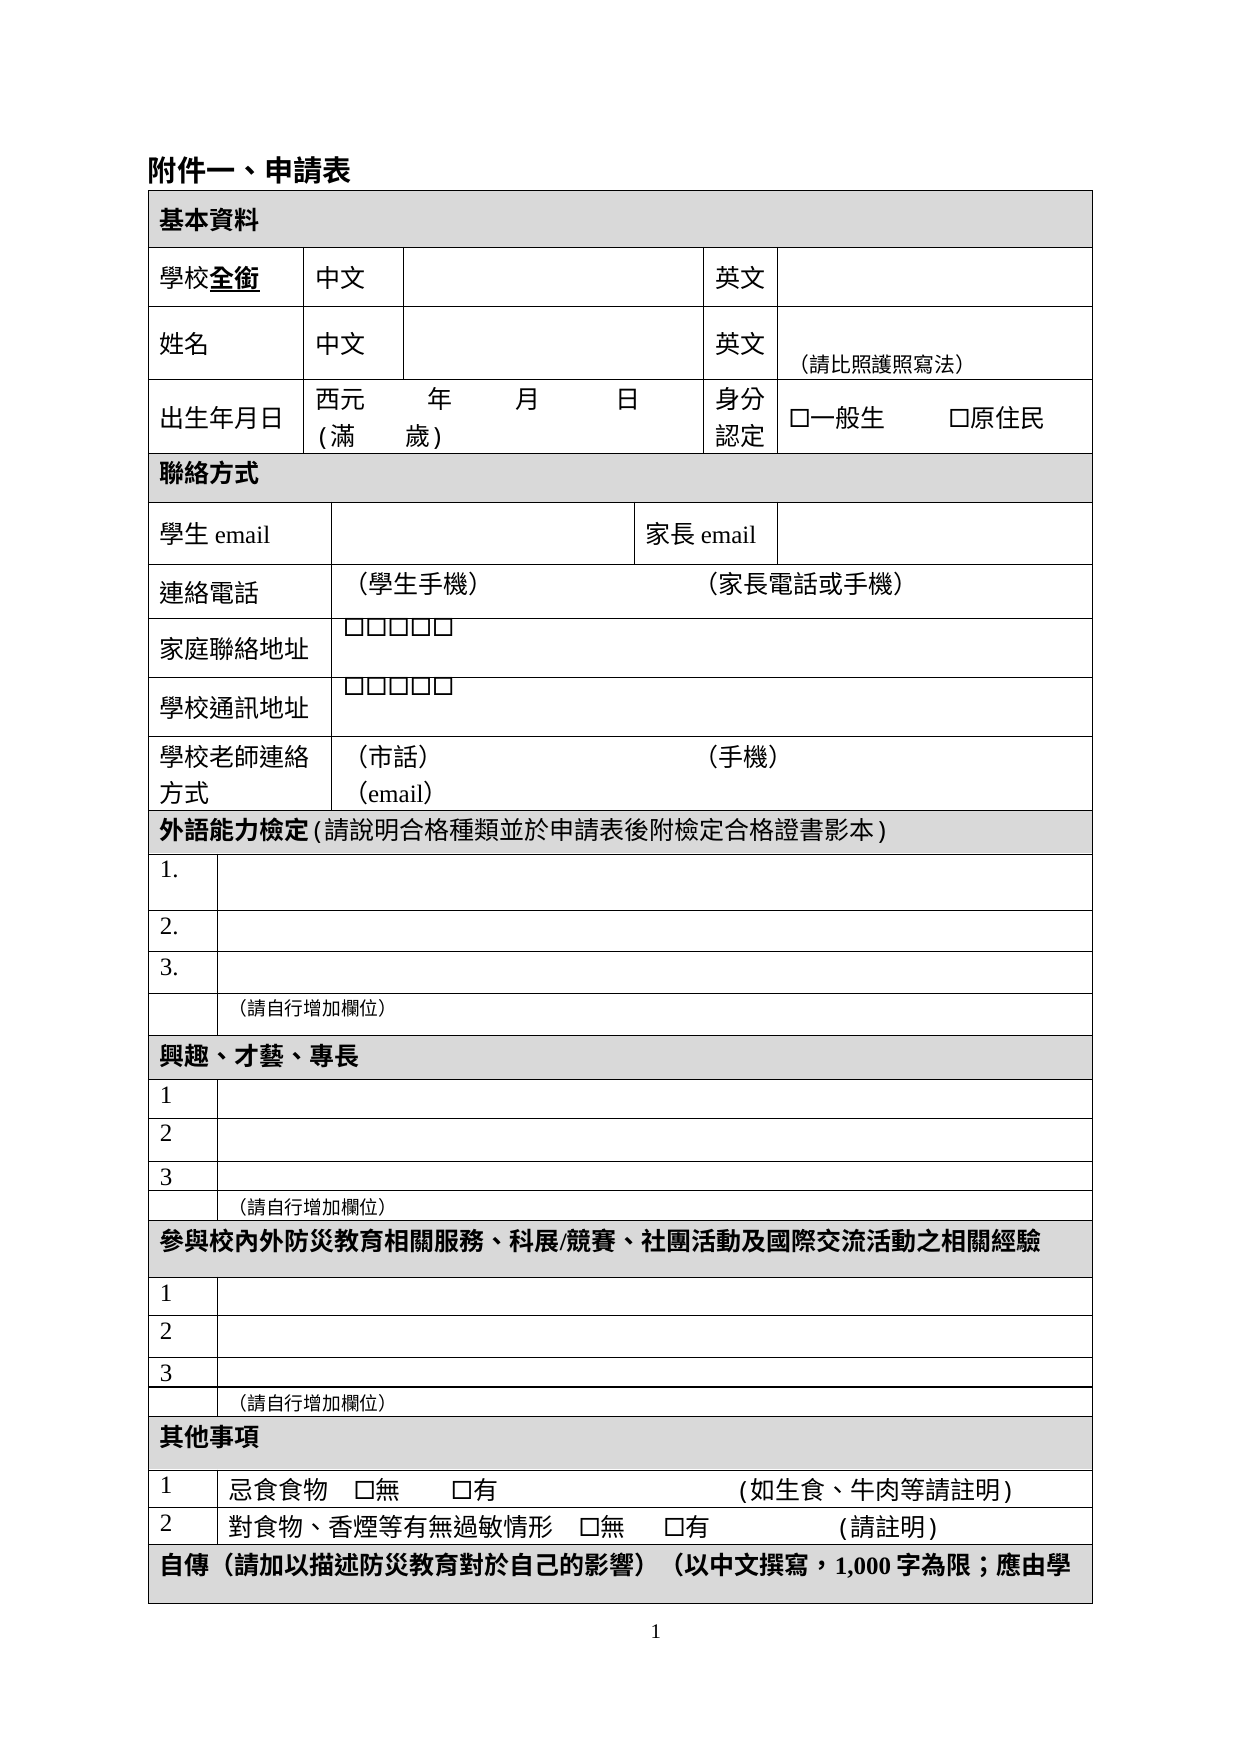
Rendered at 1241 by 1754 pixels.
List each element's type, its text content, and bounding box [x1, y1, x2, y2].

table_cell 對食物、香煙等有無過敏情形 無 有 (請註明) [218, 1508, 1092, 1544]
table_cell [778, 248, 1092, 306]
table_cell [218, 1119, 1092, 1161]
table_cell （市話） （手機） （email） [332, 737, 1092, 809]
table_cell [218, 855, 1092, 910]
table_cell 學生email [149, 503, 331, 563]
table_header 基本資料 [149, 191, 1092, 247]
table_cell 1. [149, 855, 217, 910]
table_cell 家長email [635, 503, 777, 563]
table_cell [218, 911, 1092, 951]
table_cell 2 [149, 1316, 217, 1357]
table_cell 出生年月日 [149, 380, 303, 452]
table_cell 1 [149, 1471, 217, 1507]
table_cell  [332, 678, 1092, 736]
table_cell 2 [149, 1508, 217, 1544]
table_cell [218, 1358, 1092, 1386]
table_cell [149, 994, 217, 1035]
table_cell （請自行增加欄位） [218, 994, 1092, 1035]
table_cell [218, 952, 1092, 993]
table_cell 家庭聯絡地址 [149, 619, 331, 677]
table_cell （請比照護照寫法） [778, 307, 1092, 379]
table_cell [332, 503, 634, 563]
table_cell 3 [149, 1162, 217, 1190]
table_cell 參與校內外防災教育相關服務、科展/競賽、社團活動及國際交流活動之相關經驗 [149, 1221, 1092, 1277]
table_cell 2. [149, 911, 217, 951]
table_cell 英文 [704, 307, 777, 379]
table_cell 學校全銜 [149, 248, 303, 306]
table_cell 西元 年 月 日 (滿 歲) [304, 380, 703, 452]
text 附件一、申請表 [148, 148, 1092, 190]
table_cell [218, 1080, 1092, 1117]
table_cell 忌食食物 無 有 (如生食、牛肉等請註明) [218, 1471, 1092, 1507]
table_cell  [332, 619, 1092, 677]
table_cell [149, 1191, 217, 1220]
table_cell 3 [149, 1358, 217, 1386]
table_cell 外語能力檢定(請說明合格種類並於申請表後附檢定合格證書影本) [149, 811, 1092, 853]
table_cell 學校老師連絡方式 [149, 737, 331, 809]
table_cell [404, 307, 703, 379]
table_cell 1 [149, 1080, 217, 1117]
table_cell [218, 1316, 1092, 1357]
table_cell [404, 248, 703, 306]
table_cell 1 [149, 1278, 217, 1315]
table_cell 中文 [304, 248, 403, 306]
table_cell 學校通訊地址 [149, 678, 331, 736]
table_cell 英文 [704, 248, 777, 306]
table_cell [218, 1162, 1092, 1190]
table_cell 連絡電話 [149, 565, 331, 618]
table_cell [778, 503, 1092, 563]
table_cell （請自行增加欄位） [218, 1388, 1092, 1416]
table_cell 一般生 原住民 [778, 380, 1092, 452]
table_cell （請自行增加欄位） [218, 1191, 1092, 1220]
table_cell （學生手機） （家長電話或手機） [332, 565, 1092, 618]
table_cell [149, 1388, 217, 1416]
table_cell 3. [149, 952, 217, 993]
table_cell 姓名 [149, 307, 303, 379]
table_cell 自傳（請加以描述防災教育對於自己的影響）（以中文撰寫，1,000字為限；應由學 [149, 1545, 1092, 1603]
table_cell 聯絡方式 [149, 454, 1092, 502]
table_cell 興趣、才藝、專長 [149, 1036, 1092, 1079]
table_cell 身分認定 [704, 380, 777, 452]
table_cell [218, 1278, 1092, 1315]
table_cell 其他事項 [149, 1417, 1092, 1469]
table_cell 2 [149, 1119, 217, 1161]
table_cell 中文 [304, 307, 403, 379]
